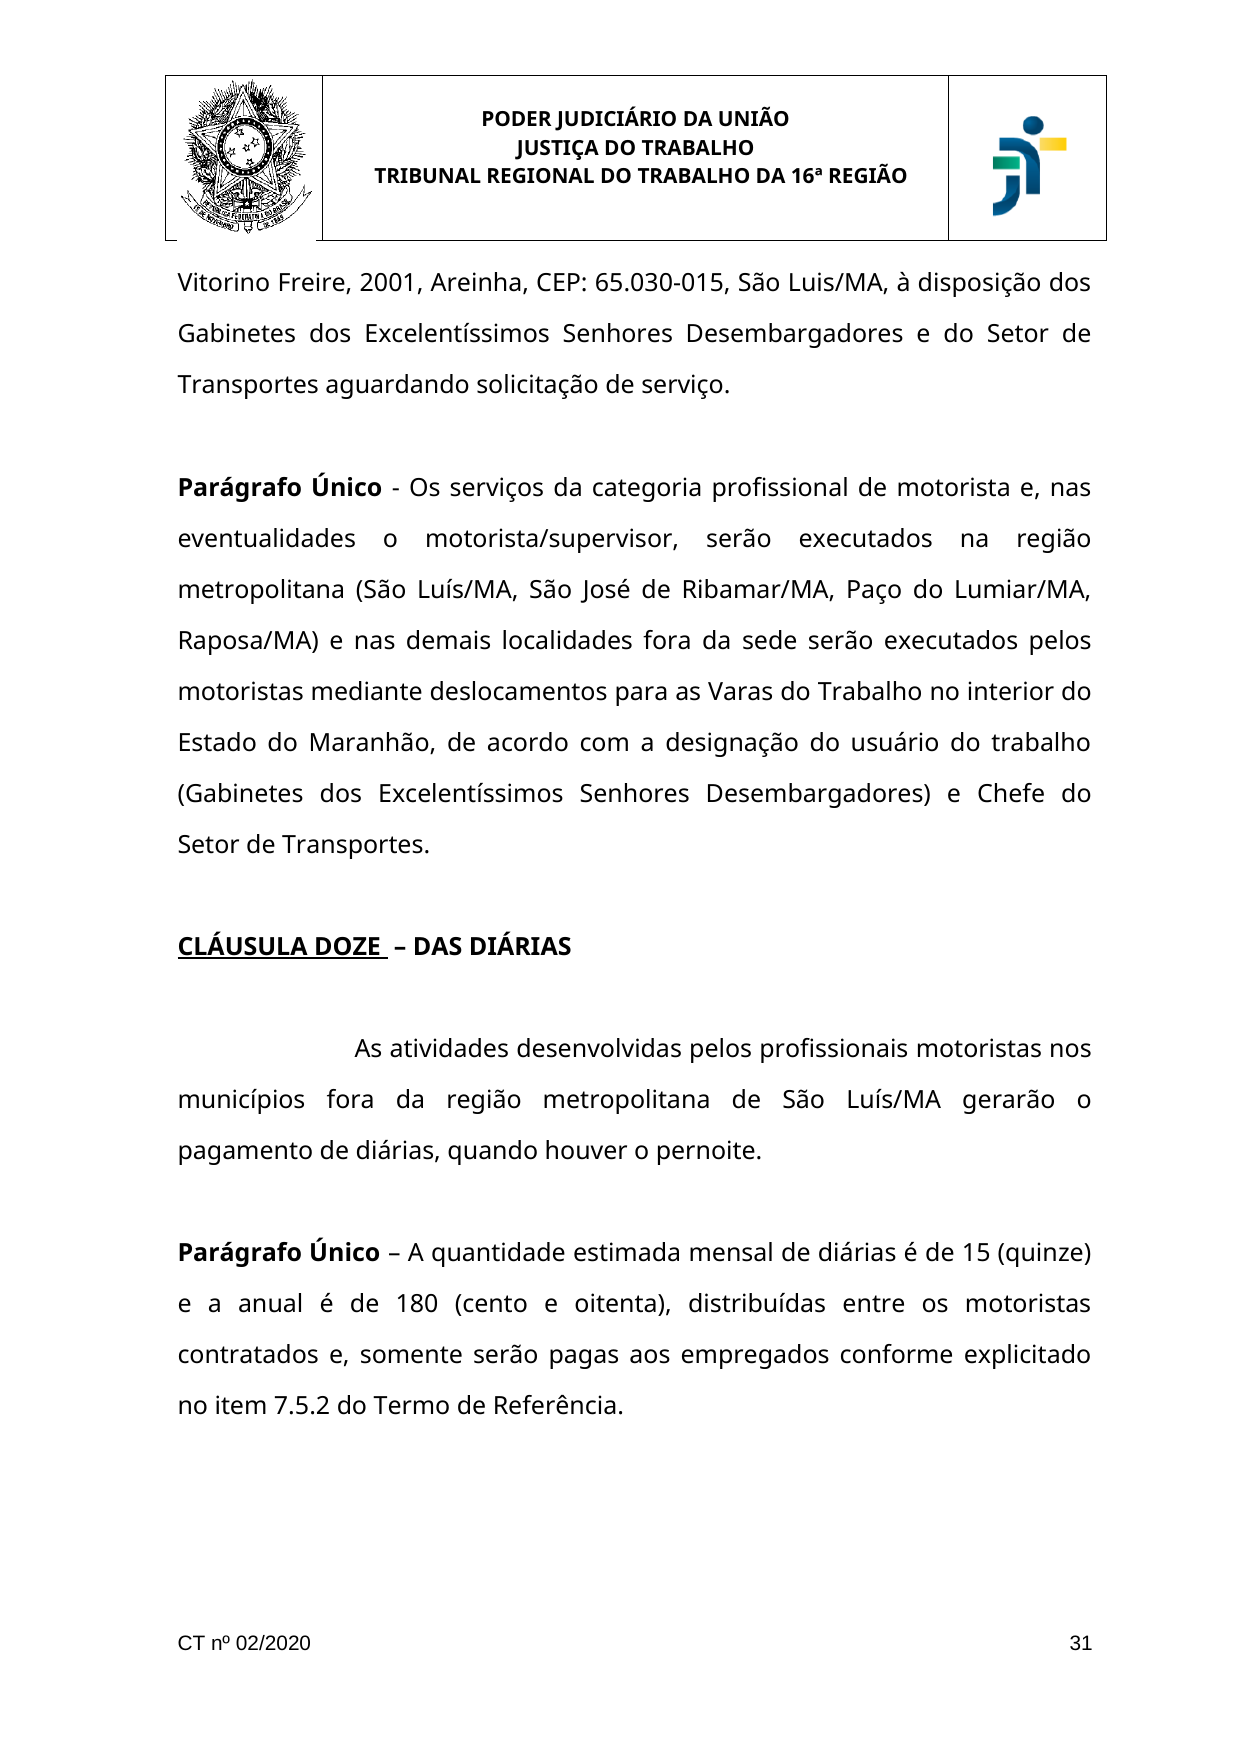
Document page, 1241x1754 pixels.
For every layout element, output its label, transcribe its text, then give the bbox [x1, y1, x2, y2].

text Parágrafo Único – A quantidade estimada mensal de diárias é de 15 (quinze) e a anual é de 180 (cento e oitenta), distribuídas entre os motoristas contratados e, somente serão pagas aos empregados conforme explicitado no item 7.5.2 do Termo de Referência. [177, 1235, 1092, 1422]
text Vitorino Freire, 2001, Areinha, CEP: 65.030-015, São Luis/MA, à disposição dos Gabinetes dos Excelentíssimos Senhores Desembargadores e do Setor de Transportes aguardando solicitação de serviço. [177, 265, 1092, 401]
picture [954, 95, 1101, 236]
text CLÁUSULA DOZE – DAS DIÁRIAS [177, 928, 1092, 963]
text As atividades desenvolvidas pelos profissionais motoristas nos municípios fora da região metropolitana de São Luís/MA gerarão o pagamento de diárias, quando houver o pernoite. [177, 1031, 1092, 1167]
picture [176, 76, 317, 240]
text Parágrafo Único - Os serviços da categoria profissional de motorista e, nas eventualidades o motorista/supervisor, serão executados na região metropolitana (São Luís/MA, São José de Ribamar/MA, Paço do Lumiar/MA, Raposa/MA) e nas demais localidades fora da sede serão executados pelos motoristas mediante deslocamentos para as Varas do Trabalho no interior do Estado do Maranhão, de acordo com a designação do usuário do trabalho (Gabinetes dos Excelentíssimos Senhores Desembargadores) e Chefe do Setor de Transportes. [177, 469, 1092, 861]
